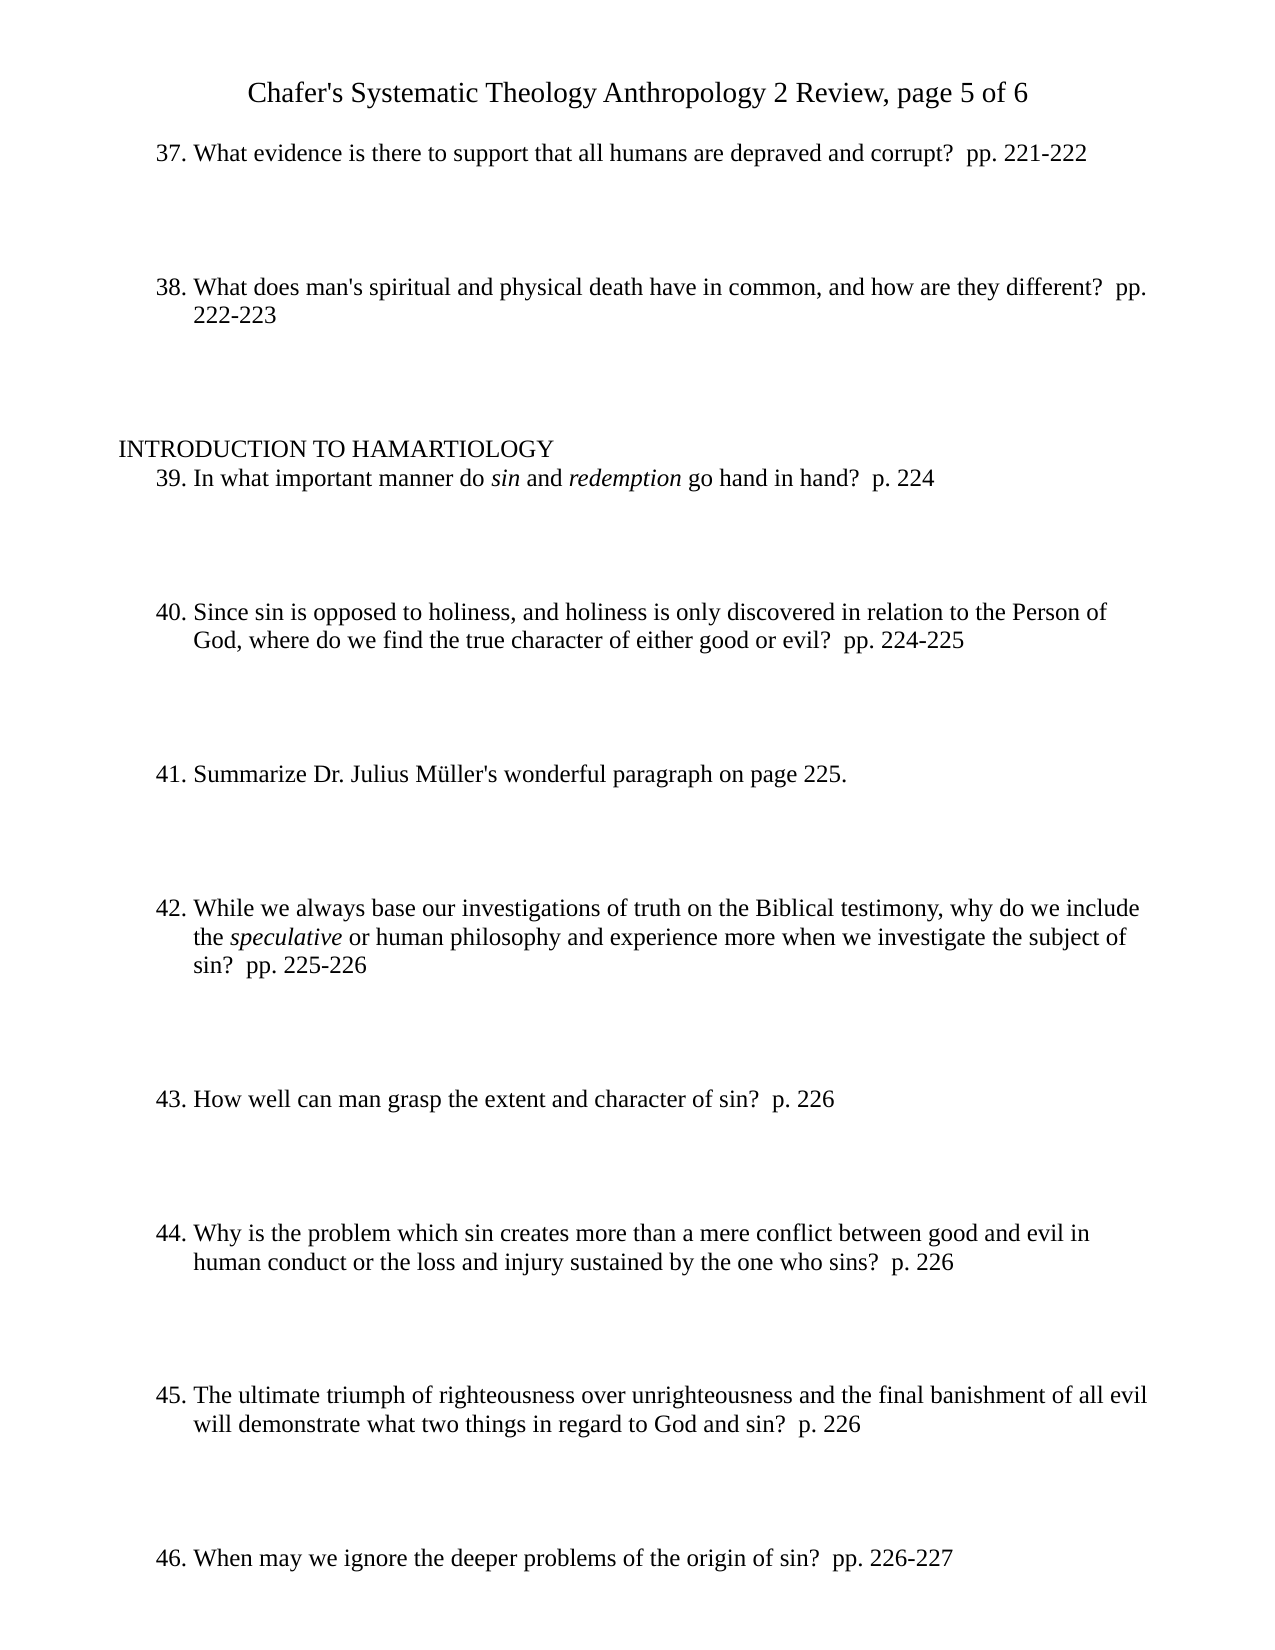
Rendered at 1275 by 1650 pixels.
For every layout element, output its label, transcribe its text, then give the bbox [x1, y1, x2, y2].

list Why is the problem which sin creates more than a mere conflict between good and evil in human conduct or the loss and injury sustained by the one who sins? p. 226 [156, 1218, 1157, 1276]
list The ultimate triumph of righteousness over unrighteousness and the final banishment of all evil will demonstrate what two things in regard to God and sin? p. 226 [156, 1381, 1157, 1438]
list While we always base our investigations of truth on the Biblical testimony, why do we include the speculative or human philosophy and experience more when we investigate the subject of sin? pp. 225-226 [156, 893, 1157, 979]
list Summarize Dr. Julius Müller's wonderful paragraph on page 225. [156, 759, 1157, 788]
text INTRODUCTION TO HAMARTIOLOGY [118, 434, 1157, 463]
list What evidence is there to support that all humans are depraved and corrupt? pp. 221-222 [156, 138, 1157, 167]
list When may we ignore the deeper problems of the origin of sin? pp. 226-227 [156, 1543, 1157, 1572]
list In what important manner do sin and redemption go hand in hand? p. 224 [156, 463, 1157, 492]
list Since sin is opposed to holiness, and holiness is only discovered in relation to the Person of God, where do we find the true character of either good or evil? pp. 224-225 [156, 597, 1157, 654]
list How well can man grasp the extent and character of sin? p. 226 [156, 1084, 1157, 1113]
list What does man's spiritual and physical death have in common, and how are they different? pp. 222-223 [156, 272, 1157, 329]
